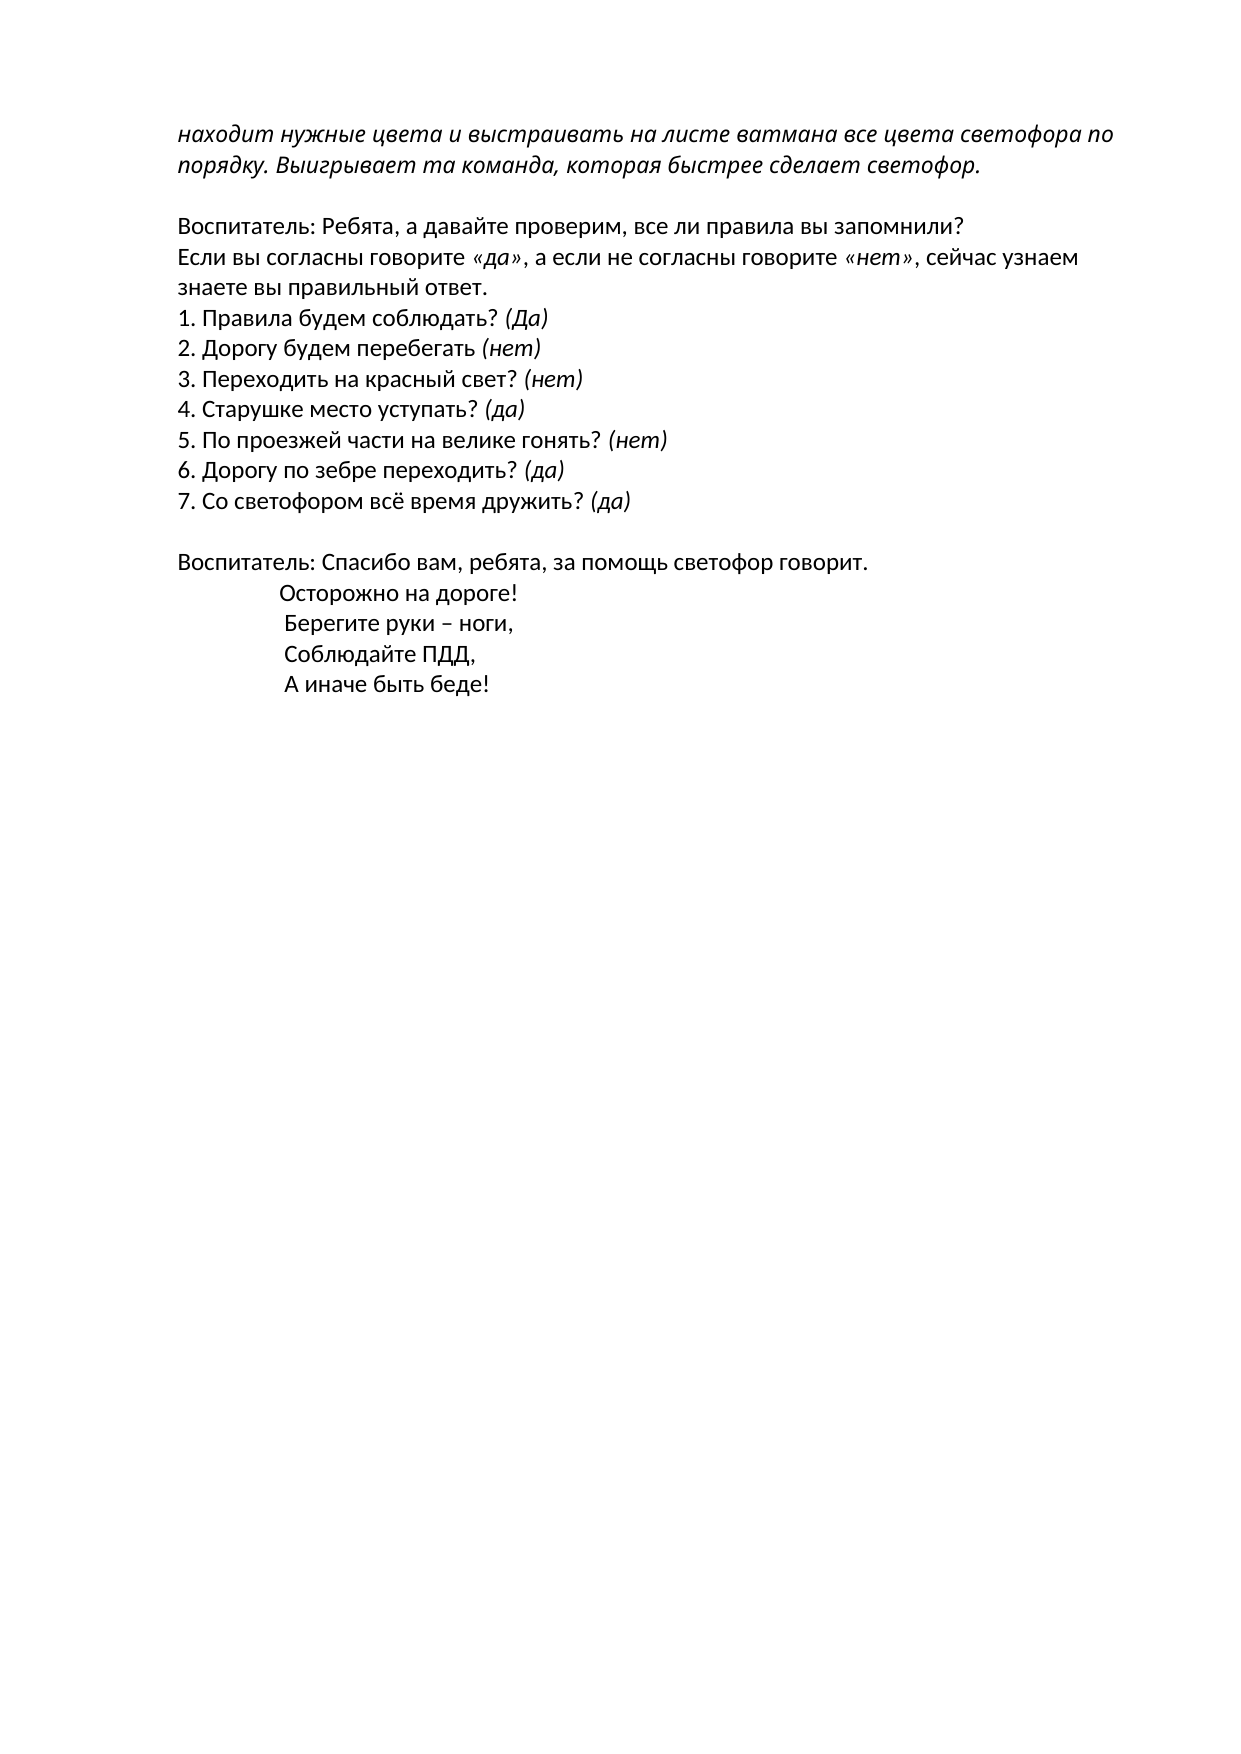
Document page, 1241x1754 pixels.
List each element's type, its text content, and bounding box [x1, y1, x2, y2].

text А иначе быть беде! [177, 668, 1152, 699]
text 6. Дорогу по зебре переходить? (да) [177, 454, 1152, 485]
text находит нужные цвета и выстраивать на листе ватмана все цвета светофора по порядку. Выигрывает та команда, которая быстрее сделает светофор. [177, 118, 1152, 181]
text Соблюдайте ПДД, [177, 638, 1152, 668]
text Осторожно на дороге! [177, 577, 1152, 607]
text Воспитатель: Спасибо вам, ребята, за помощь светофор говорит. [177, 546, 1152, 577]
text 1. Правила будем соблюдать? (Да) [177, 302, 1152, 332]
text Берегите руки – ноги, [177, 607, 1152, 638]
text Если вы согласны говорите «да», а если не согласны говорите «нет», сейчас узнаем знаете вы правильный ответ. [177, 241, 1152, 302]
text 2. Дорогу будем перебегать (нет) [177, 332, 1152, 363]
text 5. По проезжей части на велике гонять? (нет) [177, 424, 1152, 454]
text 7. Со светофором всё время дружить? (да) [177, 485, 1152, 516]
text Воспитатель: Ребята, а давайте проверим, все ли правила вы запомнили? [177, 210, 1152, 241]
text 4. Старушке место уступать? (да) [177, 393, 1152, 424]
text 3. Переходить на красный свет? (нет) [177, 363, 1152, 393]
